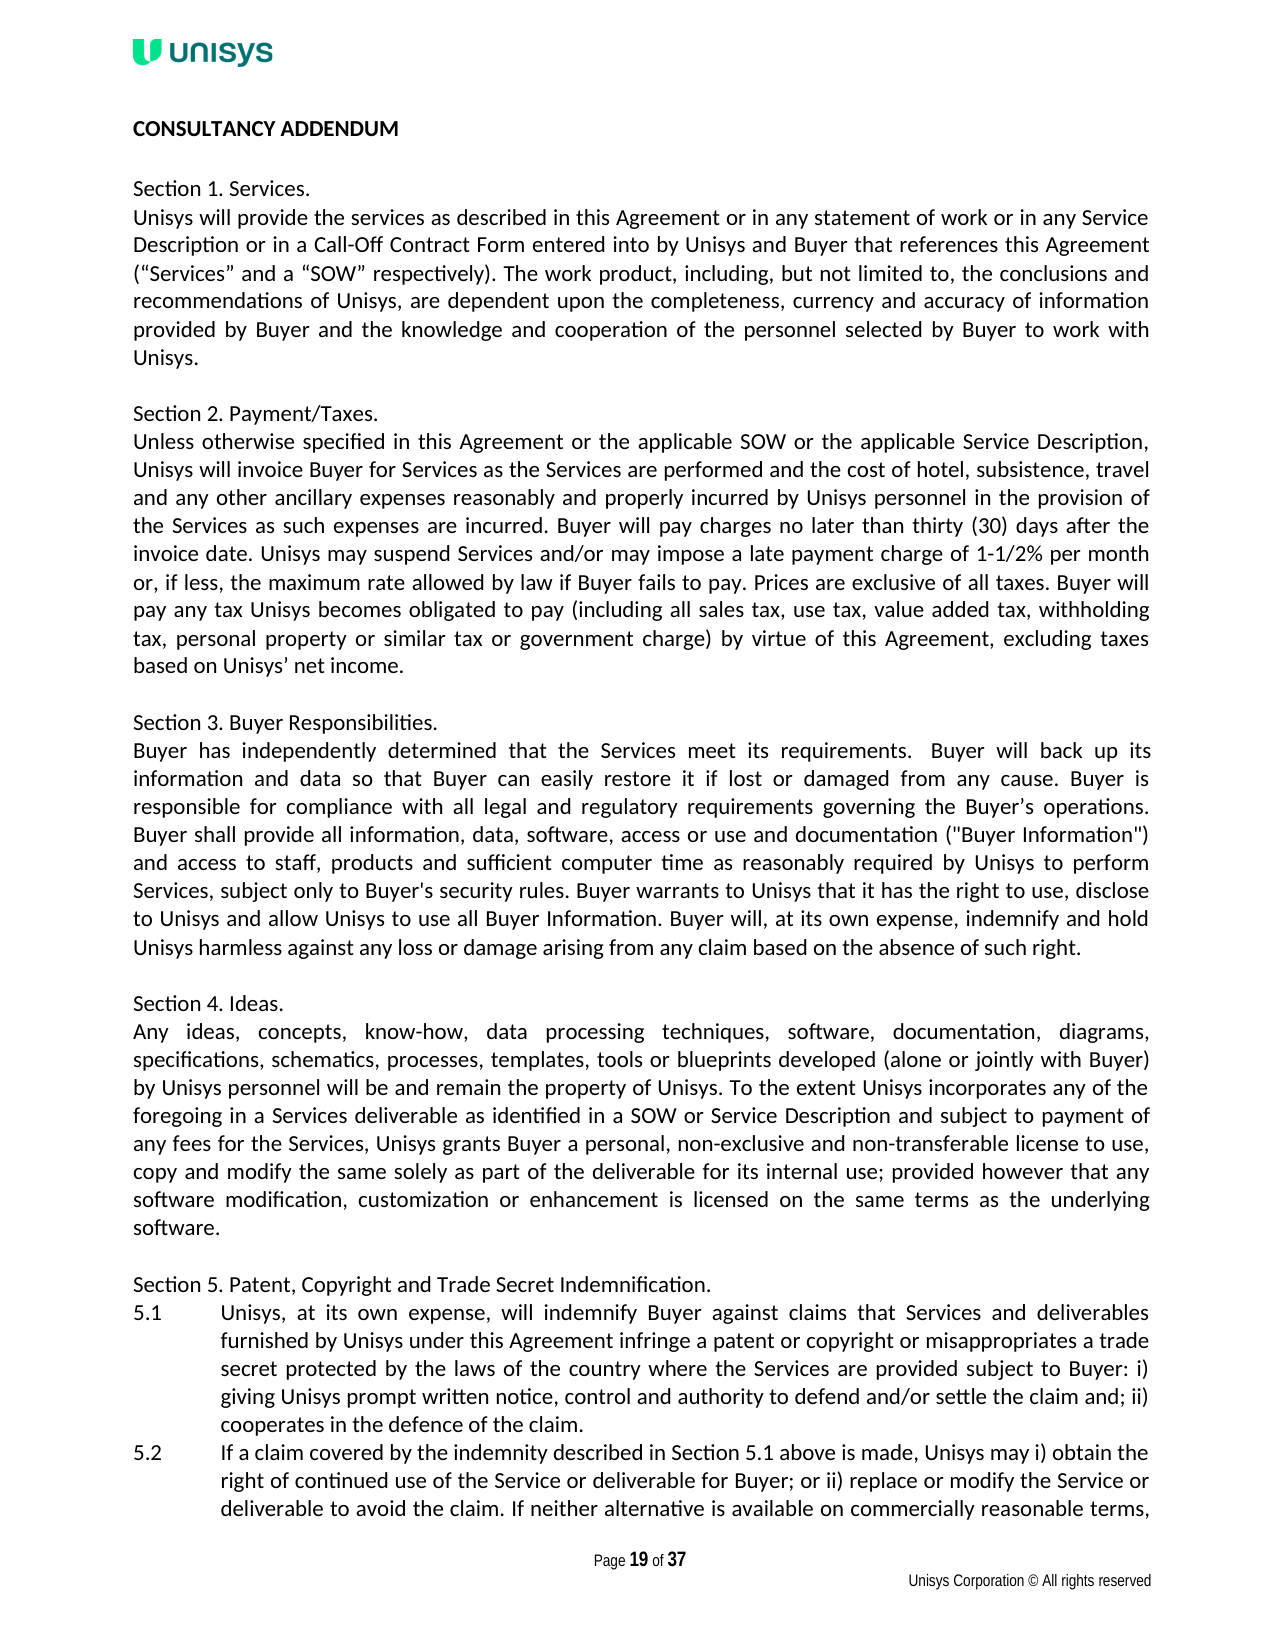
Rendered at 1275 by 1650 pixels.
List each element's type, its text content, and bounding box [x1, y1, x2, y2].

text Any ideas, concepts, know-how, data processing techniques, software, documentation, diagrams, specifications, schematics, processes, templates, tools or blueprints developed (alone or jointly with Buyer) by Unisys personnel will be and remain the property of Unisys. To the extent Unisys incorporates any of the foregoing in a Services deliverable as identified in a SOW or Service Description and subject to payment of any fees for the Services, Unisys grants Buyer a personal, non-exclusive and non-transferable license to use, copy and modify the same solely as part of the deliverable for its internal use; provided however that any software modification, customization or enhancement is licensed on the same terms as the underlying software. [133, 1017, 1152, 1242]
text Unisys will provide the services as described in this Agreement or in any statement of work or in any Service Description or in a Call-Off Contract Form entered into by Unisys and Buyer that references this Agreement (“Services” and a “SOW” respectively). The work product, including, but not limited to, the conclusions and recommendations of Unisys, are dependent upon the completeness, currency and accuracy of information provided by Buyer and the knowledge and cooperation of the personnel selected by Buyer to work with Unisys. [133, 203, 1152, 371]
text Section 5. Patent, Copyright and Trade Secret Indemnification. [133, 1270, 1152, 1298]
text Section 1. Services. [133, 174, 1152, 203]
text Unless otherwise specified in this Agreement or the applicable SOW or the applicable Service Description, Unisys will invoice Buyer for Services as the Services are performed and the cost of hotel, subsistence, travel and any other ancillary expenses reasonably and properly incurred by Unisys personnel in the provision of the Services as such expenses are incurred. Buyer will pay charges no later than thirty (30) days after the invoice date. Unisys may suspend Services and/or may impose a late payment charge of 1-1/2% per month or, if less, the maximum rate allowed by law if Buyer fails to pay. Prices are exclusive of all taxes. Buyer will pay any tax Unisys becomes obligated to pay (including all sales tax, use tax, value added tax, withholding tax, personal property or similar tax or government charge) by virtue of this Agreement, excluding taxes based on Unisys’ net income. [133, 427, 1152, 680]
text 5.2 If a claim covered by the indemnity described in Section 5.1 above is made, Unisys may i) obtain the right of continued use of the Service or deliverable for Buyer; or ii) replace or modify the Service or deliverable to avoid the claim. If neither alternative is available on commercially reasonable terms, [133, 1438, 1152, 1522]
text CONSULTANCY ADDENDUM [133, 114, 1152, 142]
text Section 4. Ideas. [133, 989, 1152, 1017]
text 5.1 Unisys, at its own expense, will indemnify Buyer against claims that Services and deliverables furnished by Unisys under this Agreement infringe a patent or copyright or misappropriates a trade secret protected by the laws of the country where the Services are provided subject to Buyer: i) giving Unisys prompt written notice, control and authority to defend and/or settle the claim and; ii) cooperates in the defence of the claim. [133, 1298, 1152, 1438]
text Buyer has independently determined that the Services meet its requirements. Buyer will back up its information and data so that Buyer can easily restore it if lost or damaged from any cause. Buyer is responsible for compliance with all legal and regulatory requirements governing the Buyer’s operations. Buyer shall provide all information, data, software, access or use and documentation ("Buyer Information") and access to staff, products and sufficient computer time as reasonably required by Unisys to perform Services, subject only to Buyer's security rules. Buyer warrants to Unisys that it has the right to use, disclose to Unisys and allow Unisys to use all Buyer Information. Buyer will, at its own expense, indemnify and hold Unisys harmless against any loss or damage arising from any claim based on the absence of such right. [133, 736, 1152, 961]
text Section 2. Payment/Taxes. [133, 399, 1152, 427]
text Section 3. Buyer Responsibilities. [133, 708, 1152, 736]
